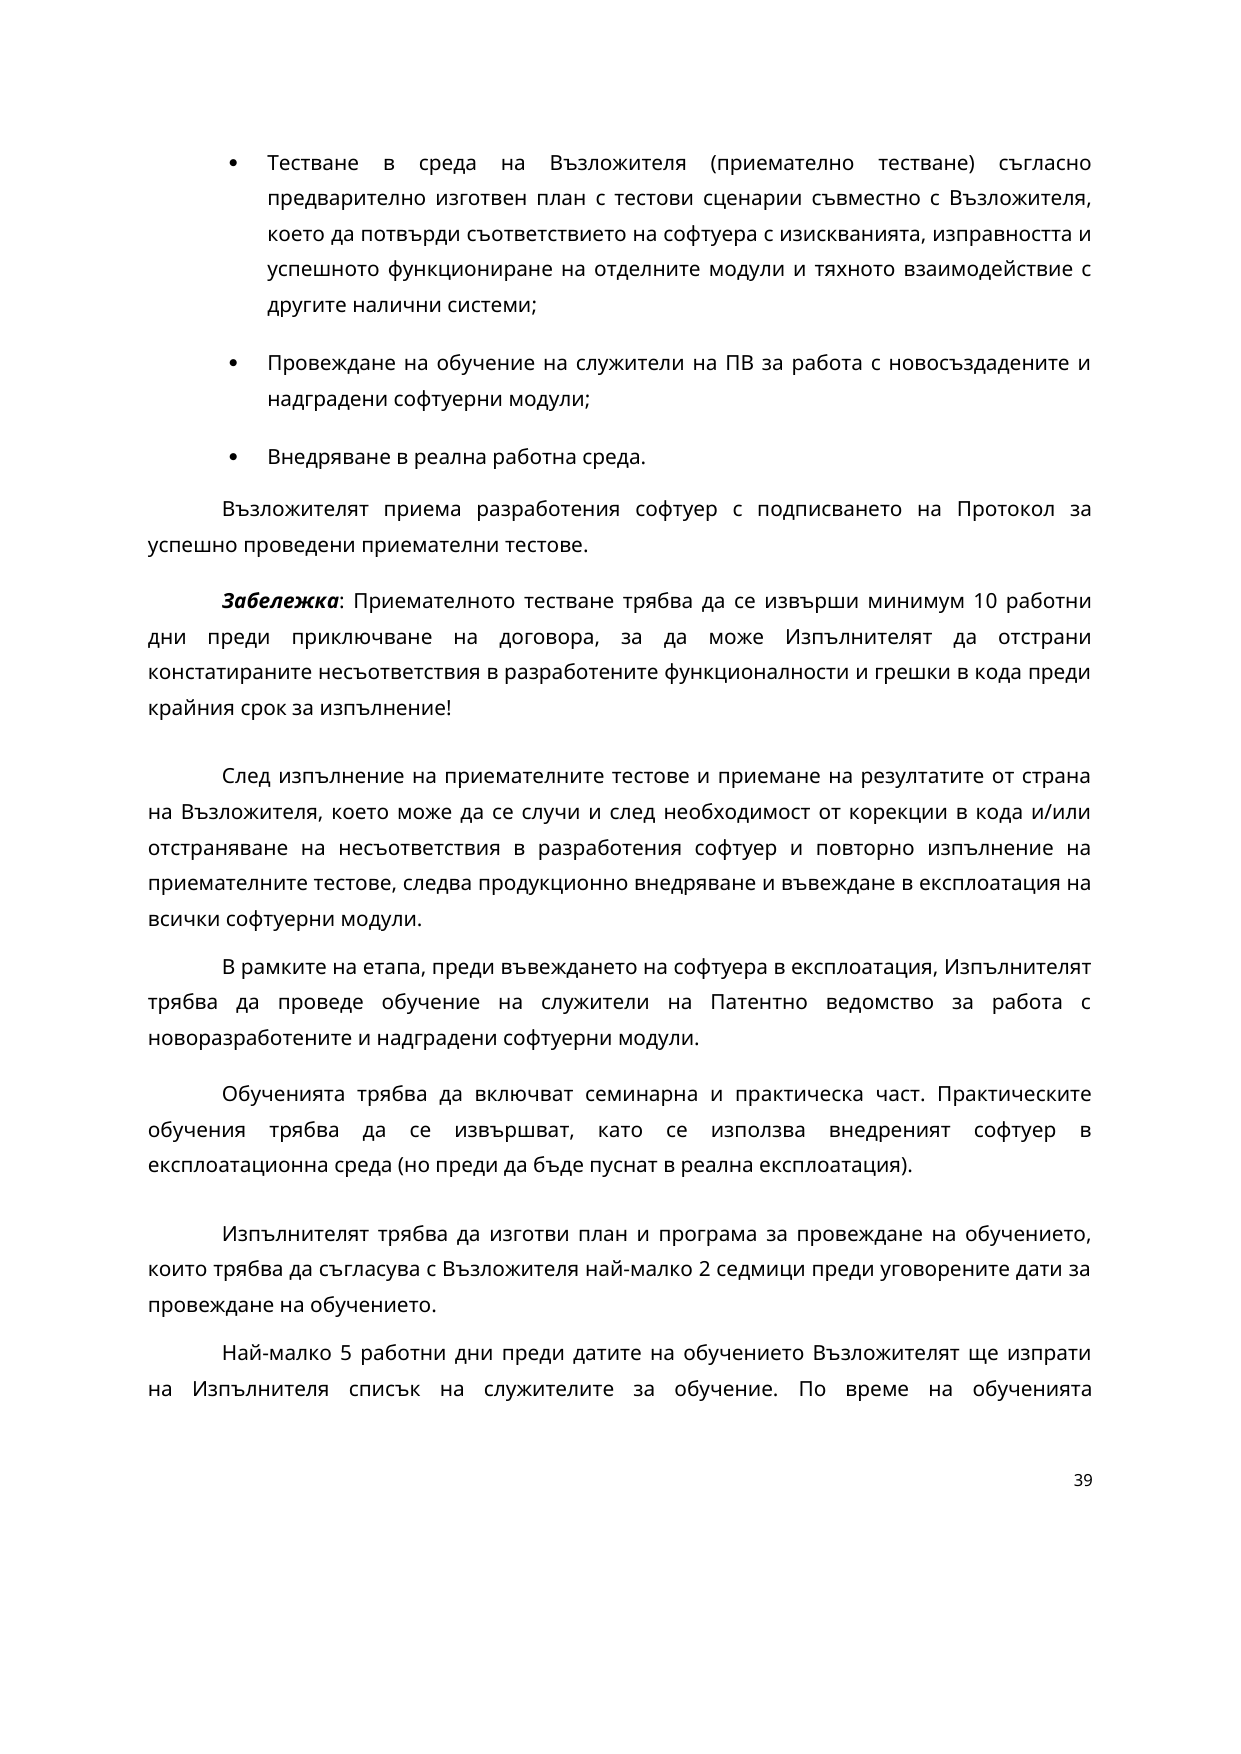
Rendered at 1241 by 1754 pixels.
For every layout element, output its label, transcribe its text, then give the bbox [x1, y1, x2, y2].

text Изпълнителят трябва да изготви план и програма за провеждане на обучението, които трябва да съгласува с Възложителя най-малко 2 седмици преди уговорените дати за провеждане на обучението. [148, 1219, 1092, 1318]
list Провеждане на обучение на служители на ПВ за работа с новосъздадените и надградени софтуерни модули; [229, 348, 1092, 412]
text Възложителят приема разработения софтуер с подписването на Протокол за успешно проведени приемателни тестове. [148, 494, 1092, 558]
text В рамките на етапа, преди въвеждането на софтуера в експлоатация, Изпълнителят трябва да проведе обучение на служители на Патентно ведомство за работа с новоразработените и надградени софтуерни модули. [148, 952, 1092, 1051]
text Най-малко 5 работни дни преди датите на обучението Възложителят ще изпрати на Изпълнителя списък на служителите за обучение. По време на обученията [148, 1338, 1092, 1402]
text Забележка: Приемателното тестване трябва да се извърши минимум 10 работни дни преди приключване на договора, за да може Изпълнителят да отстрани констатираните несъответствия в разработените функционалности и грешки в кода преди крайния срок за изпълнение! [148, 586, 1092, 721]
text Обученията трябва да включват семинарна и практическа част. Практическите обучения трябва да се извършват, като се използва внедреният софтуер в експлоатационна среда (но преди да бъде пуснат в реална експлоатация). [148, 1079, 1092, 1179]
text След изпълнение на приемателните тестове и приемане на резултатите от страна на Възложителя, което може да се случи и след необходимост от корекции в кода и/или отстраняване на несъответствия в разработения софтуер и повторно изпълнение на приемателните тестове, следва продукционно внедряване и въвеждане в експлоатация на всички софтуерни модули. [148, 762, 1092, 932]
list Внедряване в реална работна среда. [229, 442, 1092, 471]
list Тестване в среда на Възложителя (приемателно тестване) съгласно предварително изготвен план с тестови сценарии съвместно с Възложителя, което да потвърди съответствието на софтуера с изискванията, изправността и успешното функциониране на отделните модули и тяхното взаимодействие с другите налични системи; [229, 148, 1092, 318]
